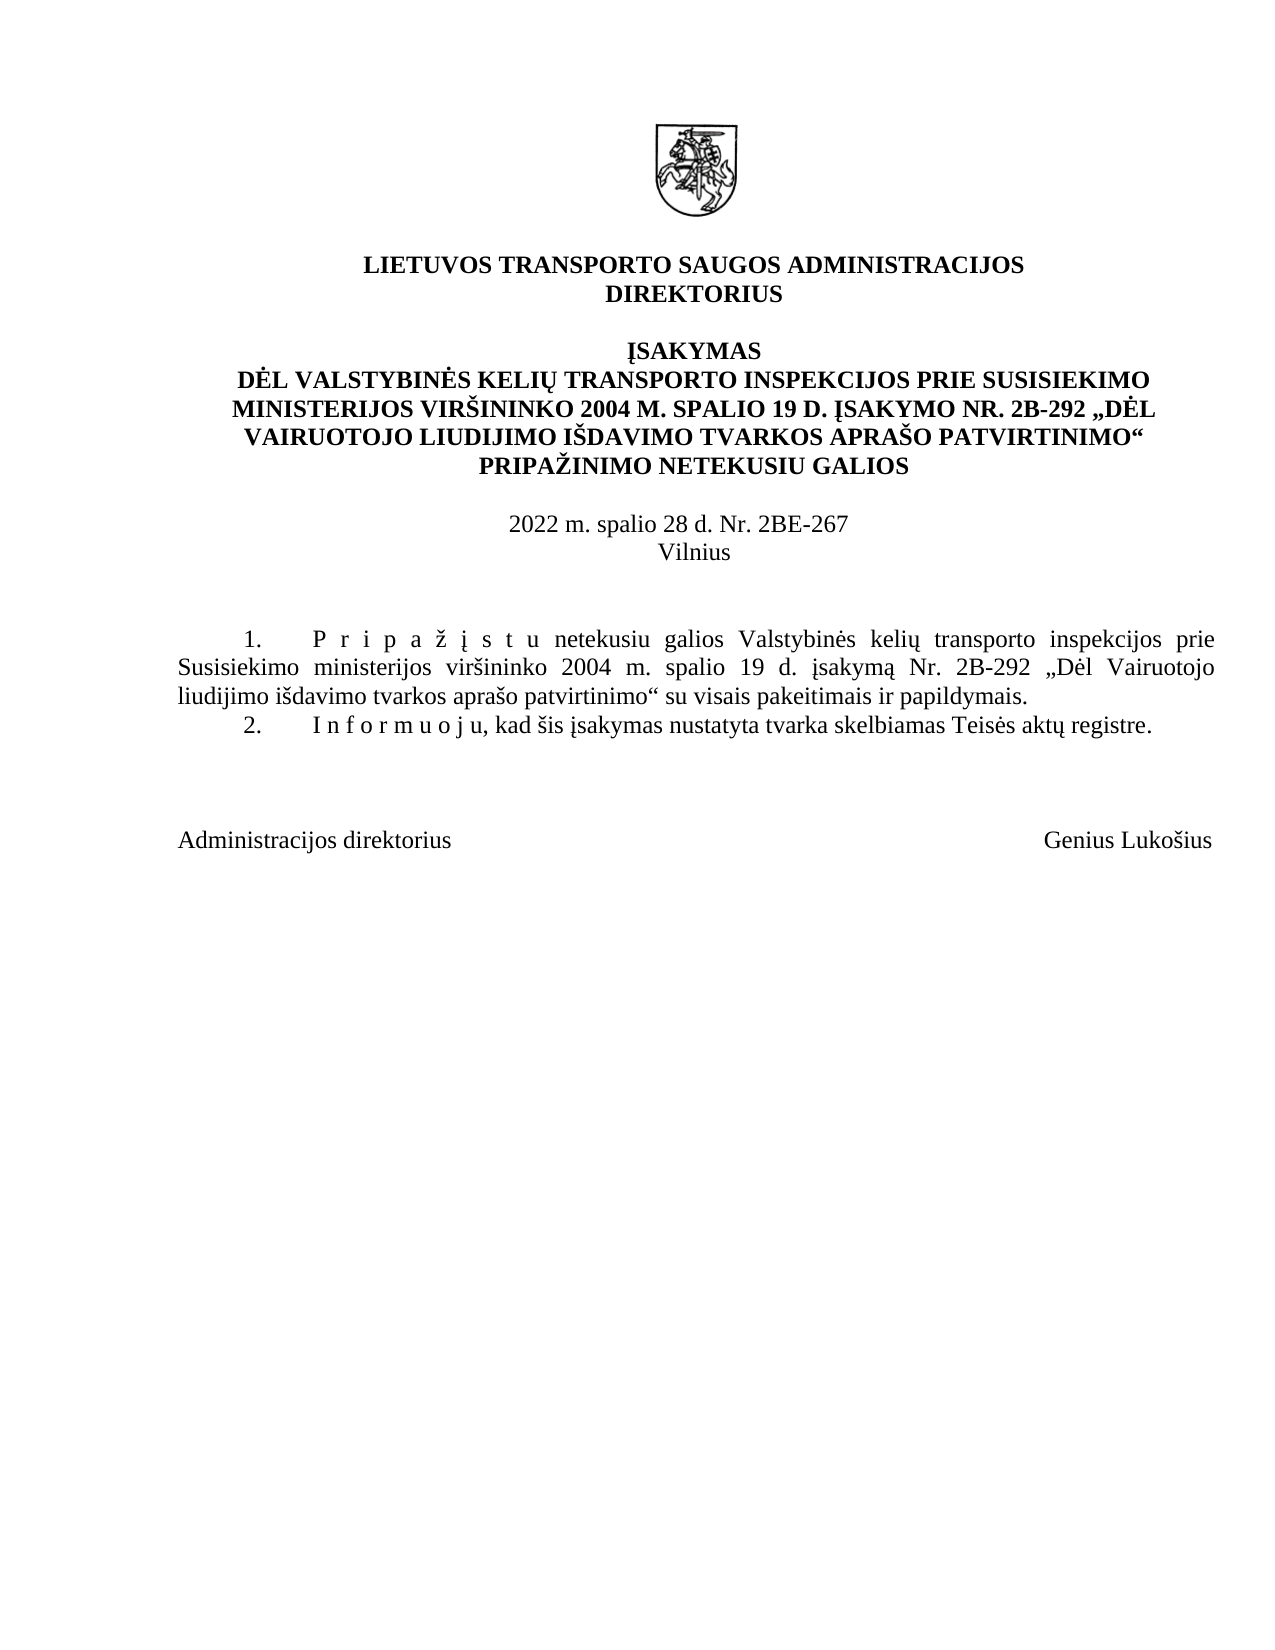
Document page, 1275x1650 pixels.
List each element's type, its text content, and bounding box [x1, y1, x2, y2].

text 2022 m. spalio 28 d. Nr. 2BE-267 [177, 509, 1211, 537]
text 2. I n f o r m u o j u, kad šis įsakymas nustatyta tvarka skelbiamas Teisės aktų registre. [177, 710, 1216, 739]
text 1. P r i p a ž į s t u netekusiu galios Valstybinės kelių transporto inspekcijos prie Susisiekimo ministerijos viršininko 2004 m. spalio 19 d. įsakymą Nr. 2B-292 „Dėl Vairuotojo liudijimo išdavimo tvarkos aprašo patvirtinimo“ su visais pakeitimais ir papildymais. [177, 624, 1216, 710]
text Administracijos direktorius Genius Lukošius [177, 825, 1216, 854]
text LIETUVOS TRANSPORTO SAUGOS ADMINISTRACIJOS [177, 250, 1211, 279]
text ĮSAKYMAS [177, 336, 1211, 365]
text DIREKTORIUS [177, 279, 1211, 307]
text DĖL VALSTYBINĖS KELIŲ TRANSPORTO INSPEKCIJOS PRIE SUSISIEKIMO MINISTERIJOS VIRŠININKO 2004 M. SPALIO 19 D. ĮSAKYMO NR. 2B-292 „DĖL VAIRUOTOJO LIUDIJIMO IŠDAVIMO TVARKOS APRAŠO PATVIRTINIMO“ PRIPAŽINIMO NETEKUSIU GALIOS [177, 365, 1211, 480]
text Vilnius [177, 537, 1211, 566]
